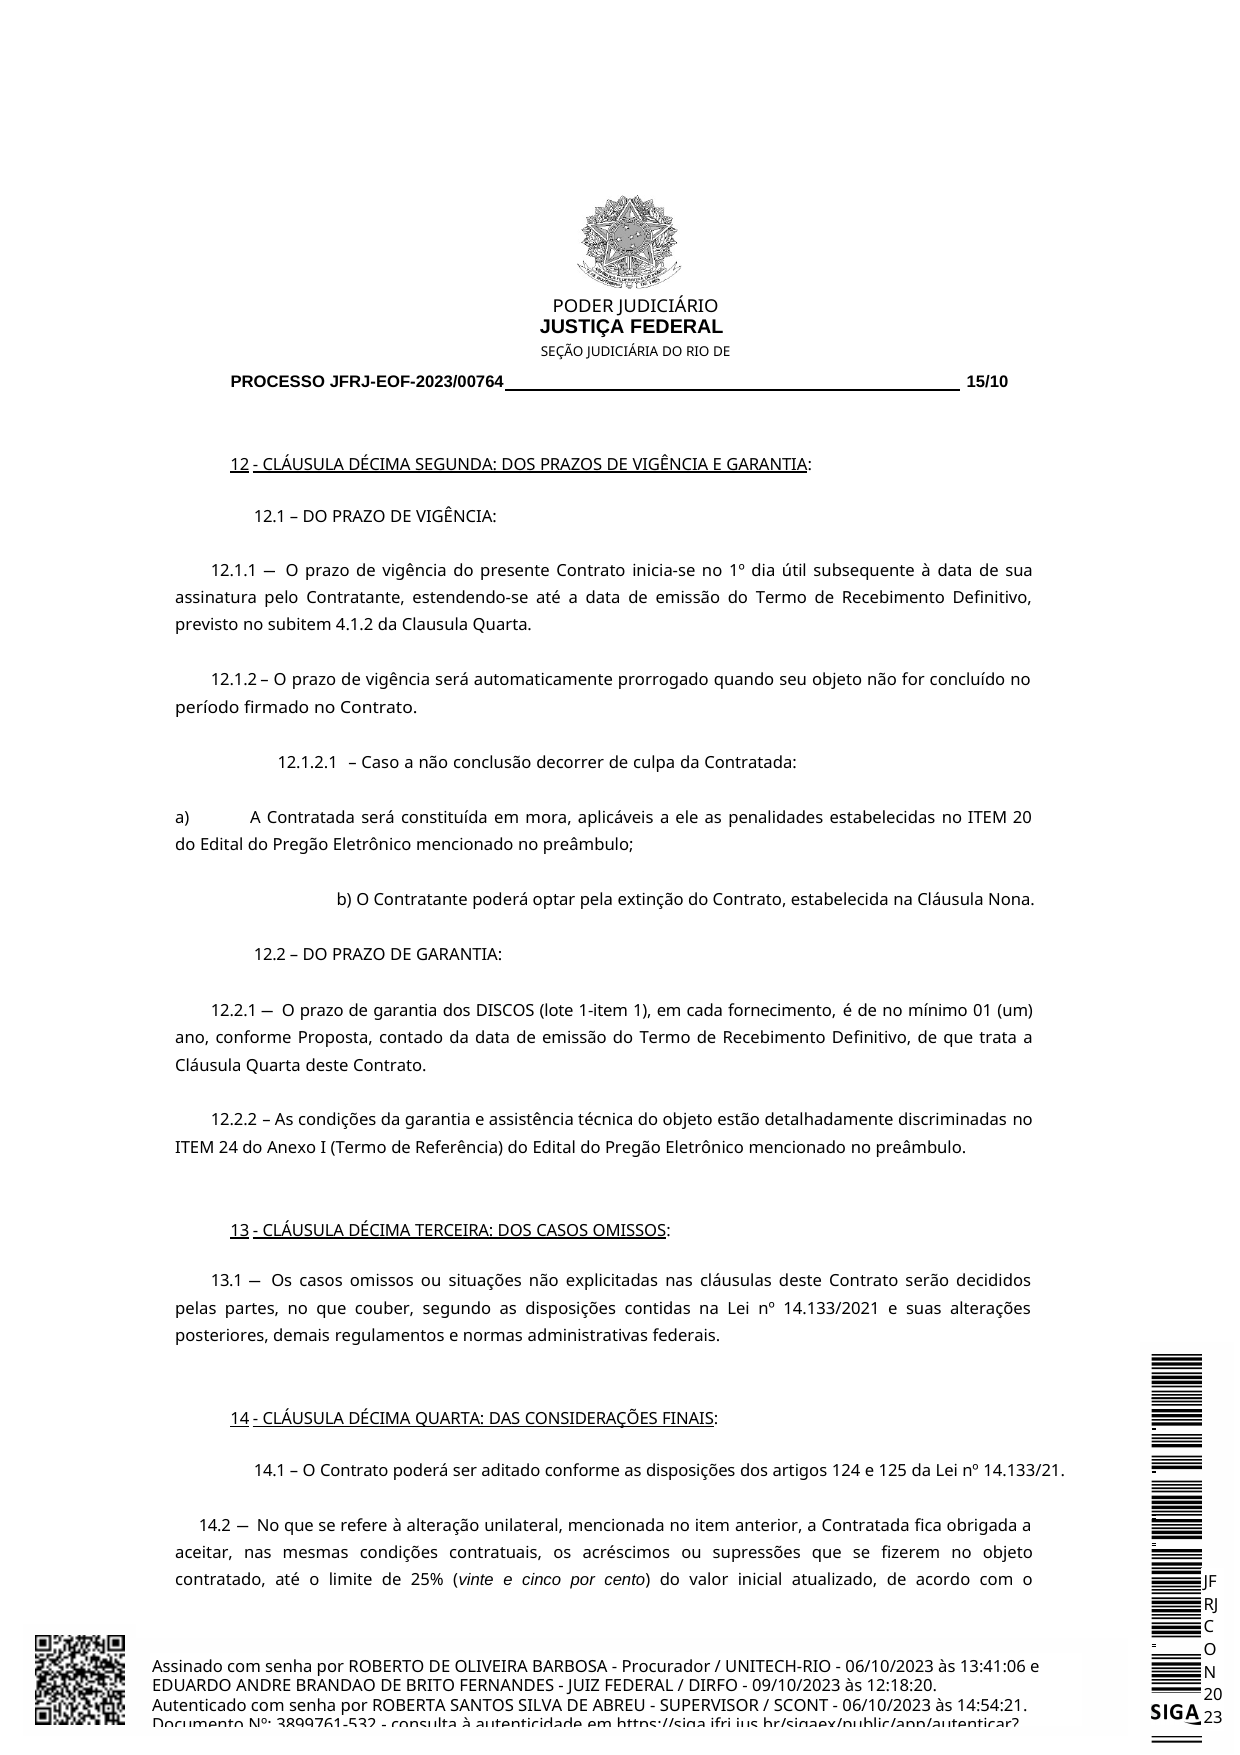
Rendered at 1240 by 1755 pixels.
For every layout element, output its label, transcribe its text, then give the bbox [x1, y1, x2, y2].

list - CLÁUSULA DÉCIMA SEGUNDA: DOS PRAZOS DE VIGÊNCIA E GARANTIA: [230, 452, 1239, 475]
list – Os casos omissos ou situações não explicitadas nas cláusulas deste Contrato serão decididos pelas partes, no que couber, segundo as disposições contidas na Lei nº 14.133/2021 e suas alterações posteriores, demais regulamentos e normas administrativas federais. [175, 1269, 1032, 1346]
list - CLÁUSULA DÉCIMA QUARTA: DAS CONSIDERAÇÕES FINAIS: [230, 1406, 1140, 1429]
list – O prazo de garantia dos DISCOS (lote 1-item 1), em cada fornecimento, é de no mínimo 01 (um) ano, conforme Proposta, contado da data de emissão do Termo de Recebimento Definitivo, de que trata a Cláusula Quarta deste Contrato. [175, 998, 1033, 1076]
list – No que se refere à alteração unilateral, mencionada no item anterior, a Contratada fica obrigada a aceitar, nas mesmas condições contratuais, os acréscimos ou supressões que se fizerem no objeto contratado, até o limite de 25% (vinte e cinco por cento) do valor inicial atualizado, de acordo com o [175, 1513, 1033, 1591]
list – O Contrato poderá ser aditado conforme as disposições dos artigos 124 e 125 da Lei nº 14.133/21. [254, 1458, 1140, 1481]
list JFRJCON202300037 [1203, 1569, 1224, 1731]
list A Contratada será constituída em mora, aplicáveis a ele as penalidades estabelecidas no ITEM 20 do Edital do Pregão Eletrônico mencionado no preâmbulo; [175, 805, 1033, 856]
list – Caso a não conclusão decorrer de culpa da Contratada: [277, 750, 1239, 773]
list – DO PRAZO DE GARANTIA: [254, 943, 1239, 966]
list - CLÁUSULA DÉCIMA TERCEIRA: DOS CASOS OMISSOS: [230, 1218, 1239, 1241]
list – O prazo de vigência será automaticamente prorrogado quando seu objeto não for concluído no período firmado no Contrato. [175, 668, 1032, 718]
list – DO PRAZO DE VIGÊNCIA: [254, 504, 1239, 527]
list – O prazo de vigência do presente Contrato inicia-se no 1º dia útil subsequente à data de sua assinatura pelo Contratante, estendendo-se até a data de emissão do Termo de Recebimento Definitivo, previsto no subitem 4.1.2 da Clausula Quarta. [175, 558, 1033, 636]
list O Contratante poderá optar pela extinção do Contrato, estabelecida na Cláusula Nona. [336, 888, 1239, 910]
list – As condições da garantia e assistência técnica do objeto estão detalhadamente discriminadas no ITEM 24 do Anexo I (Termo de Referência) do Edital do Pregão Eletrônico mencionado no preâmbulo. [175, 1108, 1033, 1158]
